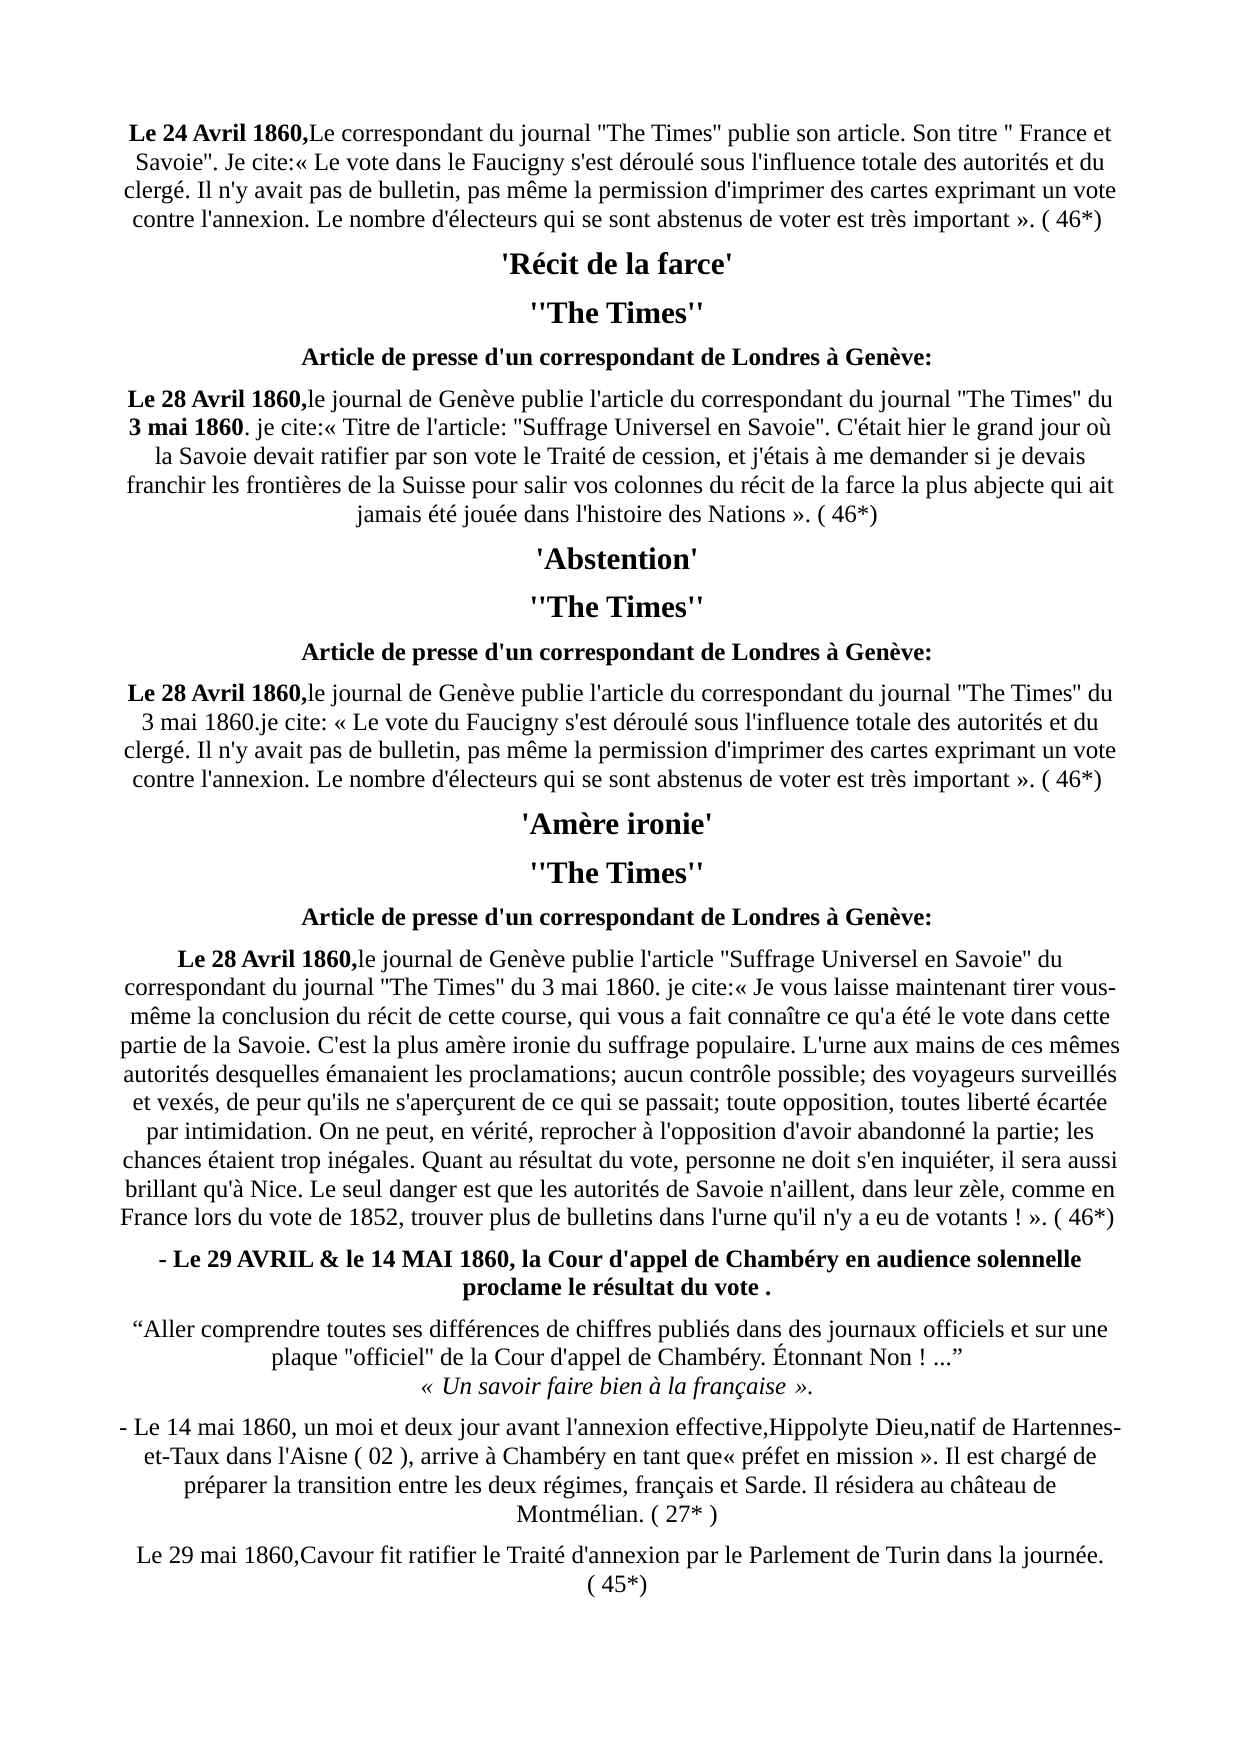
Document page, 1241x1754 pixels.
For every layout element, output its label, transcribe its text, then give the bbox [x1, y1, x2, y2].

text ''The Times'' [118, 588, 1122, 624]
text Le 24 Avril 1860,Le correspondant du journal ''The Times'' publie son article. Son titre '' France et Savoie''. Je cite:« Le vote dans le Faucigny s'est déroulé sous l'influence totale des autorités et du clergé. Il n'y avait pas de bulletin, pas même la permission d'imprimer des cartes exprimant un vote contre l'annexion. Le nombre d'électeurs qui se sont abstenus de voter est très important ». ( 46*) [118, 118, 1122, 233]
text Le 29 mai 1860,Cavour fit ratifier le Traité d'annexion par le Parlement de Turin dans la journée. ( 45*) [118, 1540, 1122, 1597]
text Article de presse d'un correspondant de Londres à Genève: [118, 902, 1122, 931]
text ''The Times'' [118, 294, 1122, 330]
text - Le 14 mai 1860, un moi et deux jour avant l'annexion effective,Hippolyte Dieu,natif de Hartennes-et-Taux dans l'Aisne ( 02 ), arrive à Chambéry en tant que« préfet en mission ». Il est chargé de préparer la transition entre les deux régimes, français et Sarde. Il résidera au château de Montmélian. ( 27* ) [118, 1412, 1122, 1527]
text - Le 29 AVRIL & le 14 MAI 1860, la Cour d'appel de Chambéry en audience solennelle proclame le résultat du vote . [118, 1244, 1122, 1301]
text “Aller comprendre toutes ses différences de chiffres publiés dans des journaux officiels et sur une plaque ''officiel'' de la Cour d'appel de Chambéry. Étonnant Non ! ...” [118, 1314, 1122, 1371]
text Article de presse d'un correspondant de Londres à Genève: [118, 342, 1122, 371]
text 'Récit de la farce' [118, 246, 1122, 282]
text « Un savoir faire bien à la française ». [118, 1371, 1122, 1400]
text ''The Times'' [118, 854, 1122, 890]
text Le 28 Avril 1860,le journal de Genève publie l'article du correspondant du journal ''The Times'' du 3 mai 1860. je cite:« Titre de l'article: ''Suffrage Universel en Savoie''. C'était hier le grand jour où la Savoie devait ratifier par son vote le Traité de cession, et j'étais à me demander si je devais franchir les frontières de la Suisse pour salir vos colonnes du récit de la farce la plus abjecte qui ait jamais été jouée dans l'histoire des Nations ». ( 46*) [118, 384, 1122, 527]
text 'Abstention' [118, 540, 1122, 576]
text Article de presse d'un correspondant de Londres à Genève: [118, 637, 1122, 666]
text Le 28 Avril 1860,le journal de Genève publie l'article ''Suffrage Universel en Savoie'' du correspondant du journal ''The Times'' du 3 mai 1860. je cite:« Je vous laisse maintenant tirer vous-même la conclusion du récit de cette course, qui vous a fait connaître ce qu'a été le vote dans cette partie de la Savoie. C'est la plus amère ironie du suffrage populaire. L'urne aux mains de ces mêmes autorités desquelles émanaient les proclamations; aucun contrôle possible; des voyageurs surveillés et vexés, de peur qu'ils ne s'aperçurent de ce qui se passait; toute opposition, toutes liberté écartée par intimidation. On ne peut, en vérité, reprocher à l'opposition d'avoir abandonné la partie; les chances étaient trop inégales. Quant au résultat du vote, personne ne doit s'en inquiéter, il sera aussi brillant qu'à Nice. Le seul danger est que les autorités de Savoie n'aillent, dans leur zèle, comme en France lors du vote de 1852, trouver plus de bulletins dans l'urne qu'il n'y a eu de votants ! ». ( 46*) [118, 944, 1122, 1231]
text Le 28 Avril 1860,le journal de Genève publie l'article du correspondant du journal ''The Times'' du 3 mai 1860.je cite: « Le vote du Faucigny s'est déroulé sous l'influence totale des autorités et du clergé. Il n'y avait pas de bulletin, pas même la permission d'imprimer des cartes exprimant un vote contre l'annexion. Le nombre d'électeurs qui se sont abstenus de voter est très important ». ( 46*) [118, 678, 1122, 793]
text 'Amère ironie' [118, 806, 1122, 842]
